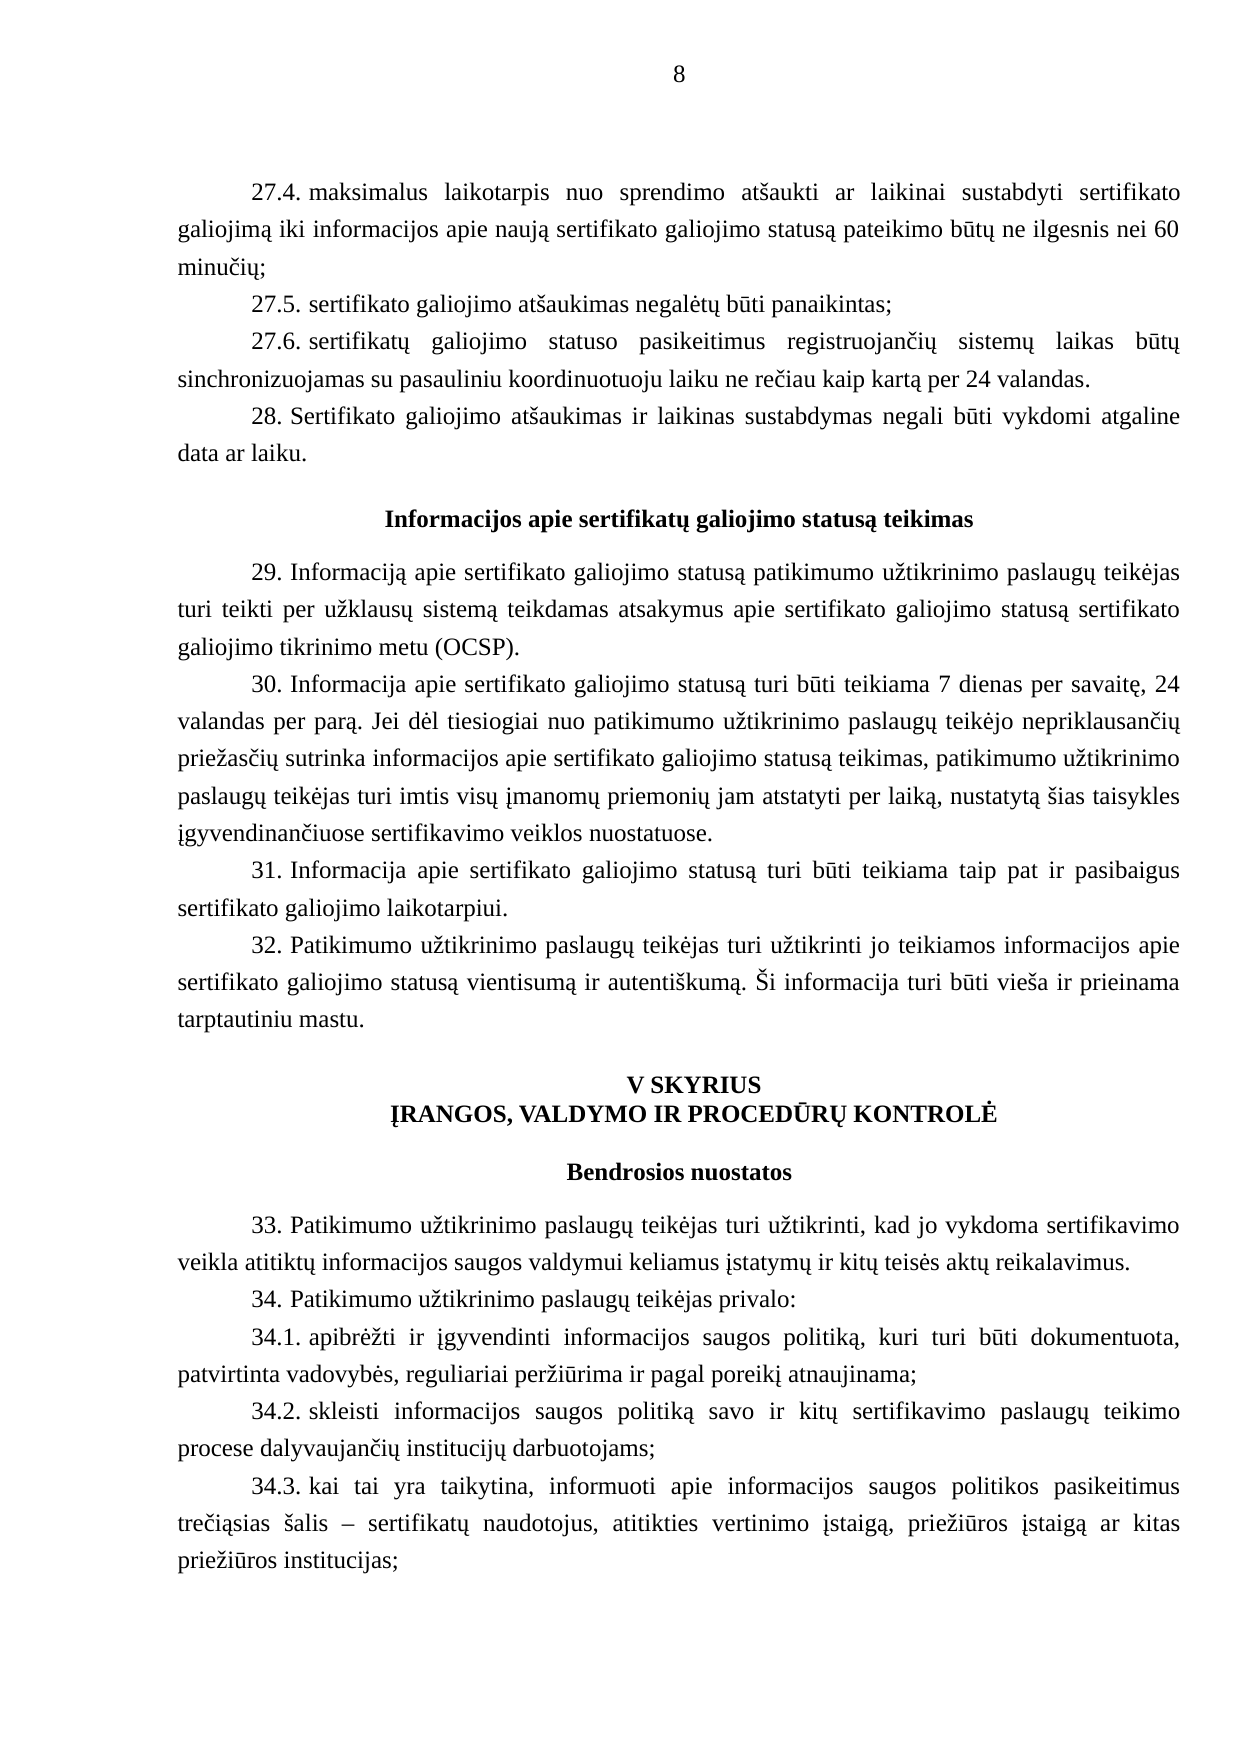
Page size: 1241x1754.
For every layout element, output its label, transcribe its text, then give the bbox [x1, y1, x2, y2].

text 27.6. sertifikatų galiojimo statuso pasikeitimus registruojančių sistemų laikas būtų sinchronizuojamas su pasauliniu koordinuotuoju laiku ne rečiau kaip kartą per 24 valandas. [177, 326, 1181, 392]
text Informacijos apie sertifikatų galiojimo statusą teikimas [177, 504, 1181, 533]
text 33. Patikimumo užtikrinimo paslaugų teikėjas turi užtikrinti, kad jo vykdoma sertifikavimo veikla atitiktų informacijos saugos valdymui keliamus įstatymų ir kitų teisės aktų reikalavimus. [177, 1210, 1181, 1276]
text 27.5. sertifikato galiojimo atšaukimas negalėtų būti panaikintas; [177, 289, 1181, 318]
text V SKYRIUS [177, 1071, 1181, 1099]
text Bendrosios nuostatos [177, 1157, 1181, 1186]
text 31. Informacija apie sertifikato galiojimo statusą turi būti teikiama taip pat ir pasibaigus sertifikato galiojimo laikotarpiui. [177, 855, 1181, 921]
text 29. Informaciją apie sertifikato galiojimo statusą patikimumo užtikrinimo paslaugų teikėjas turi teikti per užklausų sistemą teikdamas atsakymus apie sertifikato galiojimo statusą sertifikato galiojimo tikrinimo metu (OCSP). [177, 557, 1181, 660]
text 27.4. maksimalus laikotarpis nuo sprendimo atšaukti ar laikinai sustabdyti sertifikato galiojimą iki informacijos apie naują sertifikato galiojimo statusą pateikimo būtų ne ilgesnis nei 60 minučių; [177, 177, 1181, 281]
text 30. Informacija apie sertifikato galiojimo statusą turi būti teikiama 7 dienas per savaitę, 24 valandas per parą. Jei dėl tiesiogiai nuo patikimumo užtikrinimo paslaugų teikėjo nepriklausančių priežasčių sutrinka informacijos apie sertifikato galiojimo statusą teikimas, patikimumo užtikrinimo paslaugų teikėjas turi imtis visų įmanomų priemonių jam atstatyti per laiką, nustatytą šias taisykles įgyvendinančiuose sertifikavimo veiklos nuostatuose. [177, 669, 1181, 847]
text 32. Patikimumo užtikrinimo paslaugų teikėjas turi užtikrinti jo teikiamos informacijos apie sertifikato galiojimo statusą vientisumą ir autentiškumą. Ši informacija turi būti vieša ir prieinama tarptautiniu mastu. [177, 930, 1181, 1033]
text ĮRANGOS, VALDYMO IR PROCEDŪRŲ KONTROLĖ [177, 1099, 1181, 1128]
text 34.1. apibrėžti ir įgyvendinti informacijos saugos politiką, kuri turi būti dokumentuota, patvirtinta vadovybės, reguliariai peržiūrima ir pagal poreikį atnaujinama; [177, 1322, 1181, 1388]
text 34.3. kai tai yra taikytina, informuoti apie informacijos saugos politikos pasikeitimus trečiąsias šalis – sertifikatų naudotojus, atitikties vertinimo įstaigą, priežiūros įstaigą ar kitas priežiūros institucijas; [177, 1471, 1181, 1574]
text 34. Patikimumo užtikrinimo paslaugų teikėjas privalo: [177, 1284, 1181, 1313]
text 34.2. skleisti informacijos saugos politiką savo ir kitų sertifikavimo paslaugų teikimo procese dalyvaujančių institucijų darbuotojams; [177, 1396, 1181, 1462]
text 28. Sertifikato galiojimo atšaukimas ir laikinas sustabdymas negali būti vykdomi atgaline data ar laiku. [177, 401, 1181, 467]
